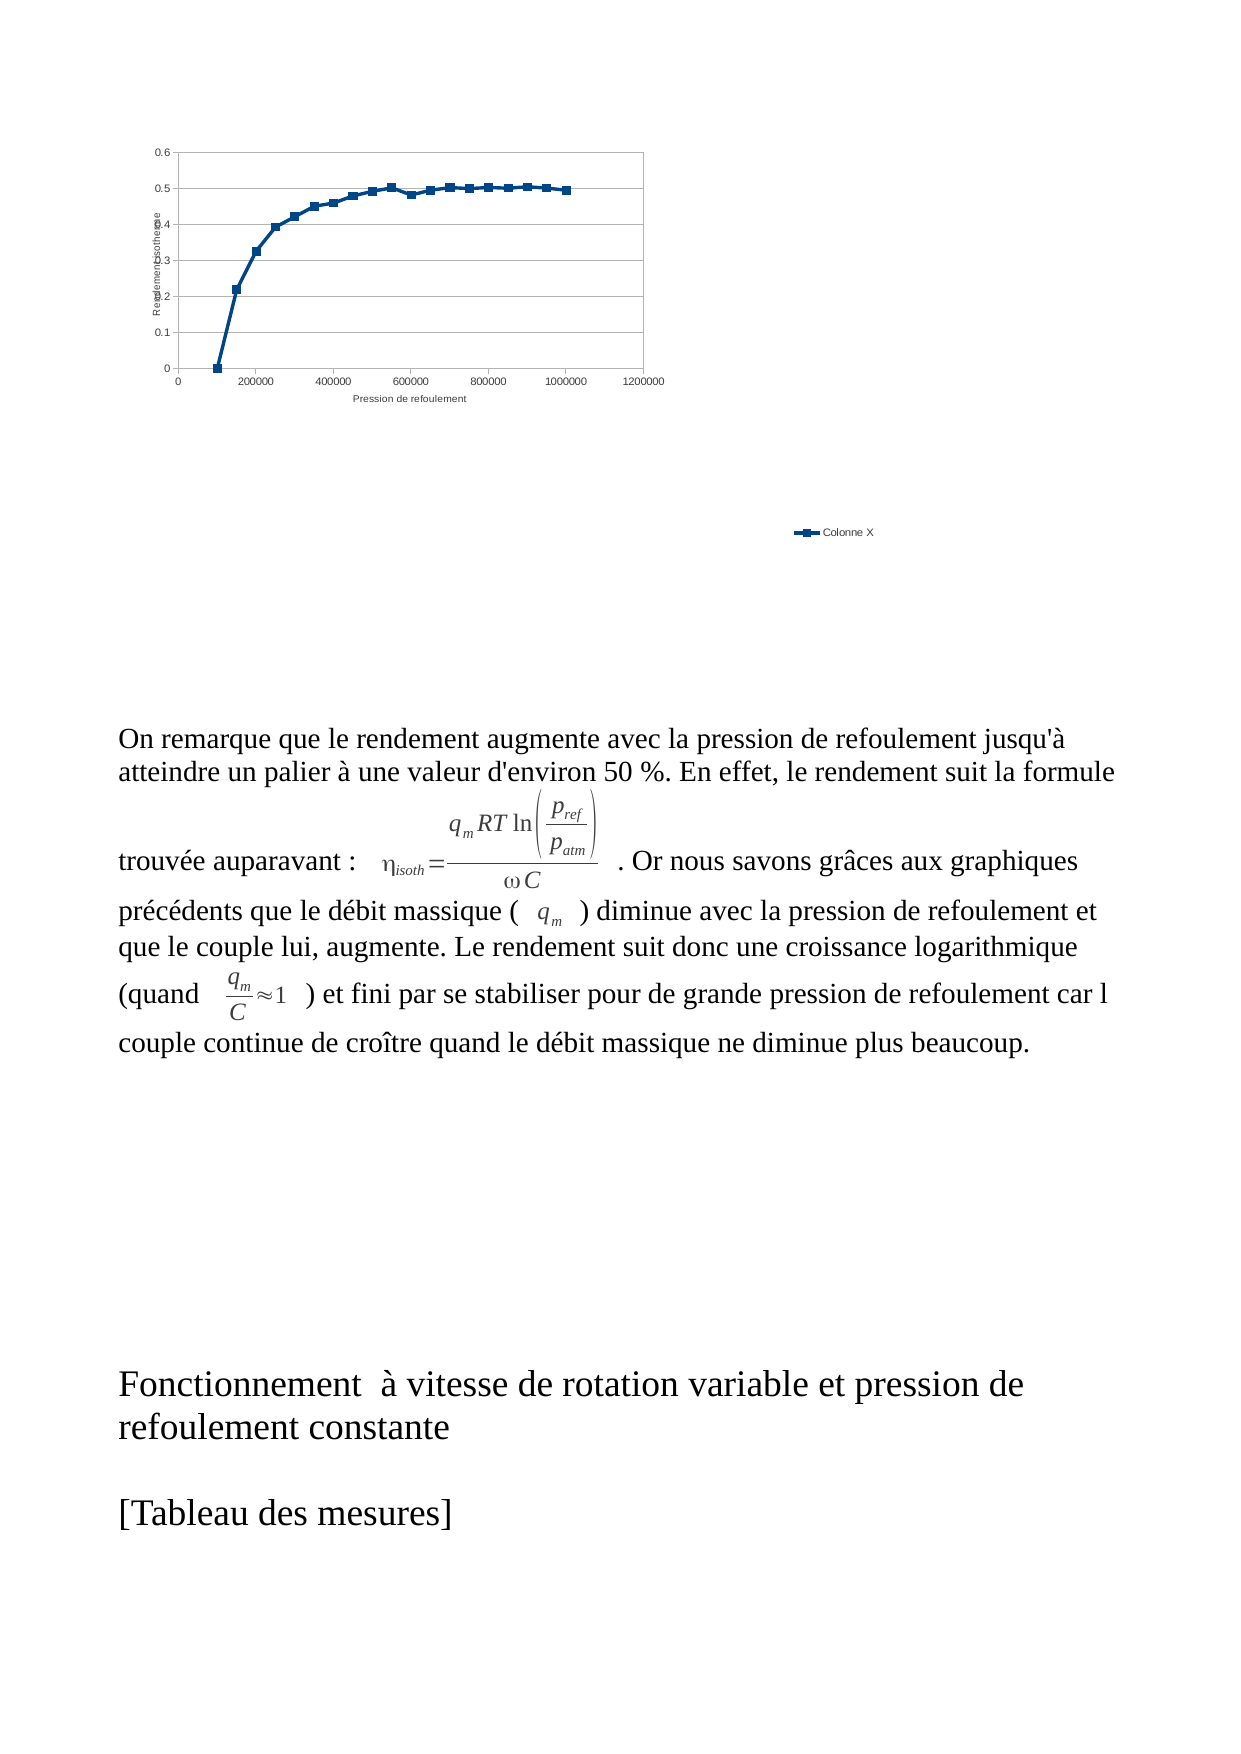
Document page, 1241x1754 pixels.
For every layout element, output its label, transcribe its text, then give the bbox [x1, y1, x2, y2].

text Fonctionnement à vitesse de rotation variable et pression de refoulement constante [118, 1361, 1122, 1447]
text [Tableau des mesures] [118, 1490, 1122, 1533]
text On remarque que le rendement augmente avec la pression de refoulement jusqu'à atteindre un palier à une valeur d'environ 50 %. En effet, le rendement suit la formule trouvée auparavant : . Or nous savons grâces aux graphiques précédents que le débit massique () diminue avec la pression de refoulement et que le couple lui, augmente. Le rendement suit donc une croissance logarithmique (quand ) et fini par se stabiliser pour de grande pression de refoulement car l couple continue de croître quand le débit massique ne diminue plus beaucoup. [118, 721, 1122, 1059]
